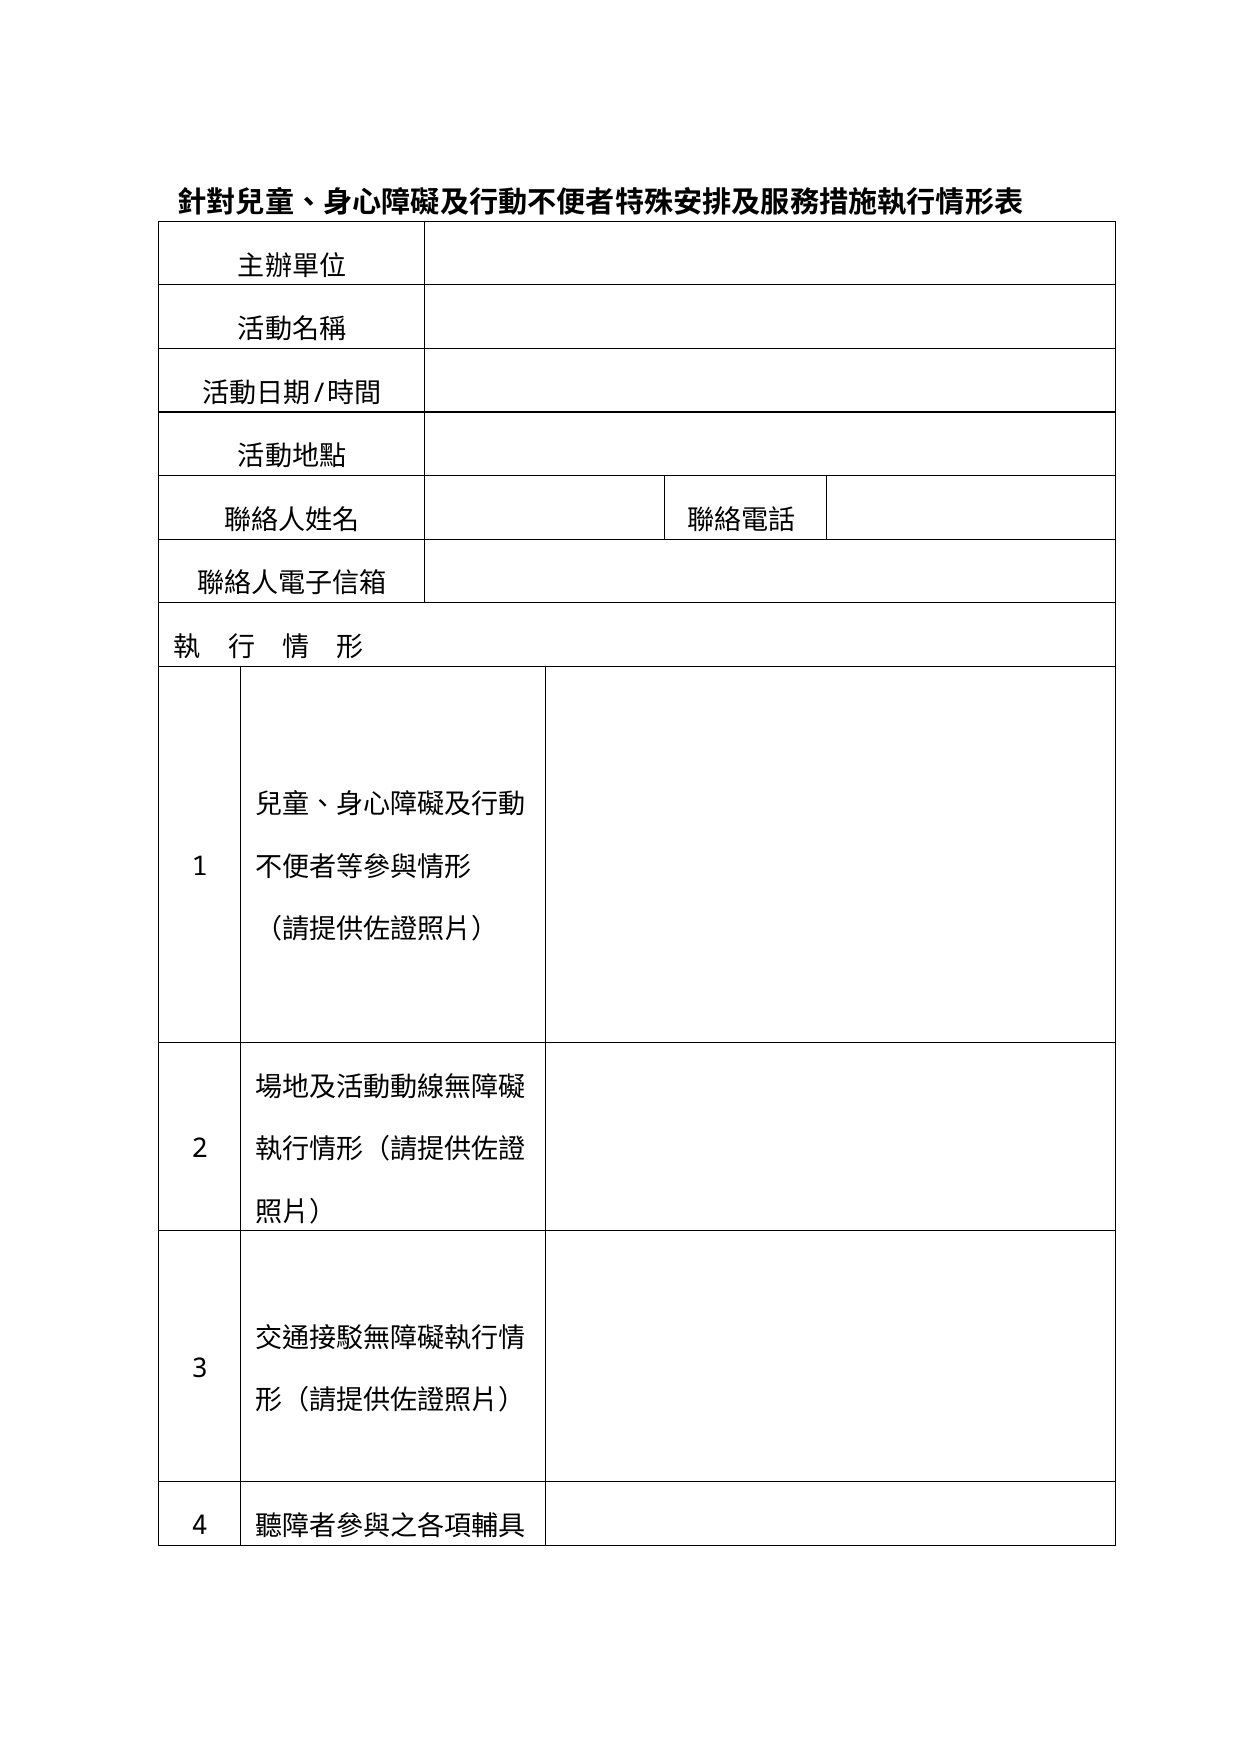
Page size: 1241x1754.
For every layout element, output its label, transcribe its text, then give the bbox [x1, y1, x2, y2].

table_cell [546, 667, 1115, 1042]
table_cell 交通接駁無障礙執行情形（請提供佐證照片） [241, 1231, 545, 1481]
table_cell [425, 285, 1115, 348]
table_cell 活動日期/時間 [159, 349, 424, 411]
table_cell [827, 476, 1115, 538]
table_cell [425, 349, 1115, 411]
table_cell 兒童、身心障礙及行動不便者等參與情形 （請提供佐證照片） [241, 667, 545, 1042]
table_cell [546, 1482, 1115, 1545]
table_cell 執 行 情 形 [159, 603, 1115, 666]
table_cell 場地及活動動線無障礙執行情形（請提供佐證照片） [241, 1043, 545, 1230]
table_cell 活動地點 [159, 413, 424, 475]
table_cell [425, 413, 1115, 475]
table_cell 3 [159, 1231, 240, 1481]
table_cell 聽障者參與之各項輔具 [241, 1482, 545, 1545]
table_cell 聯絡人姓名 [159, 476, 424, 538]
table_cell 聯絡人電子信箱 [159, 540, 424, 602]
table_cell [546, 1231, 1115, 1481]
table_cell [425, 540, 1115, 602]
table_cell 4 [159, 1482, 240, 1545]
table_cell [546, 1043, 1115, 1230]
table_cell [425, 476, 664, 538]
table_header [425, 222, 1115, 284]
table_cell 1 [159, 667, 240, 1042]
table_cell 活動名稱 [159, 285, 424, 348]
table_header 主辦單位 [159, 222, 424, 284]
table_cell 聯絡電話 [665, 476, 826, 538]
table_cell 2 [159, 1043, 240, 1230]
text 針對兒童、身心障礙及行動不便者特殊安排及服務措施執行情形表 [148, 158, 1053, 221]
